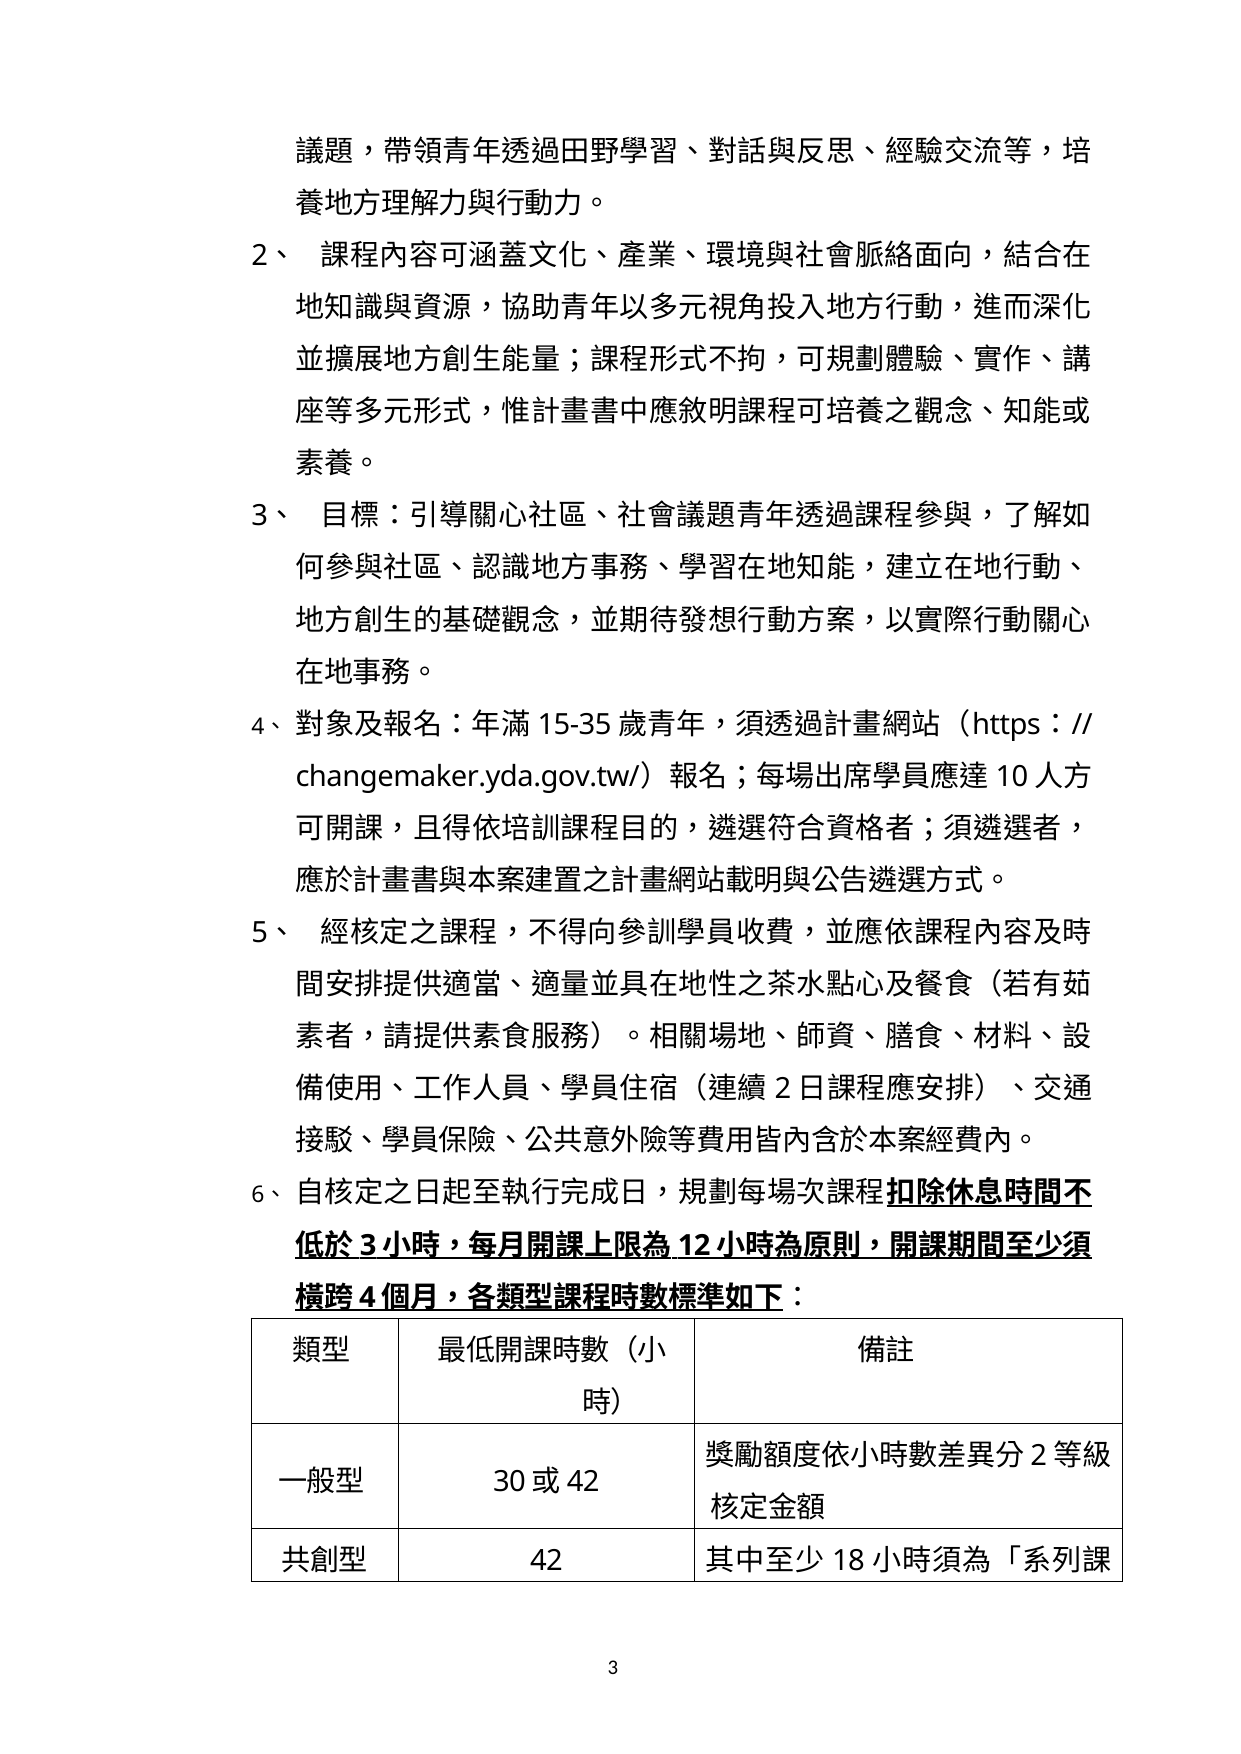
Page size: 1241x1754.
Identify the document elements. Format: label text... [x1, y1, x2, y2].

table_cell 一般型 [252, 1424, 398, 1528]
table_cell 42 [399, 1529, 694, 1581]
list 對象及報名：年滿15-35歲青年，須透過計畫網站（https：//changemaker.yda.gov.tw/）報名；每場出席學員應達10人方可開課，且得依培訓課程目的，遴選符合資格者；須遴選者，應於計畫書與本案建置之計畫網站載明與公告遴選方式。 [251, 692, 1093, 901]
list 自核定之日起至執行完成日，規劃每場次課程扣除休息時間不低於3小時，每月開課上限為12小時為原則，開課期間至少須橫跨4個月，各類型課程時數標準如下： [251, 1161, 1093, 1317]
table_cell 其中至少18小時須為「系列課 [695, 1529, 1122, 1581]
table_header 最低開課時數（小時） [399, 1319, 694, 1423]
table_header 備註 [695, 1319, 1122, 1423]
table_cell 共創型 [252, 1529, 398, 1581]
list 經核定之課程，不得向參訓學員收費，並應依課程內容及時間安排提供適當、適量並具在地性之茶水點心及餐食（若有茹素者，請提供素食服務）。相關場地、師資、膳食、材料、設備使用、工作人員、學員住宿（連續2日課程應安排）、交通接駁、學員保險、公共意外險等費用皆內含於本案經費內。 [251, 901, 1093, 1161]
table_header 類型 [252, 1319, 398, 1423]
table_cell 30或42 [399, 1424, 694, 1528]
list 課程內容可涵蓋文化、產業、環境與社會脈絡面向，結合在地知識與資源，協助青年以多元視角投入地方行動，進而深化並擴展地方創生能量；課程形式不拘，可規劃體驗、實作、講座等多元形式，惟計畫書中應敘明課程可培養之觀念、知能或素養。 [251, 224, 1093, 484]
list 目標：引導關心社區、社會議題青年透過課程參與，了解如何參與社區、認識地方事務、學習在地知能，建立在地行動、地方創生的基礎觀念，並期待發想行動方案，以實際行動關心在地事務。 [251, 484, 1093, 692]
list 議題，帶領青年透過田野學習、對話與反思、經驗交流等，培養地方理解力與行動力。 [251, 119, 1093, 224]
table_cell 獎勵額度依小時數差異分2等級核定金額 [695, 1424, 1122, 1528]
